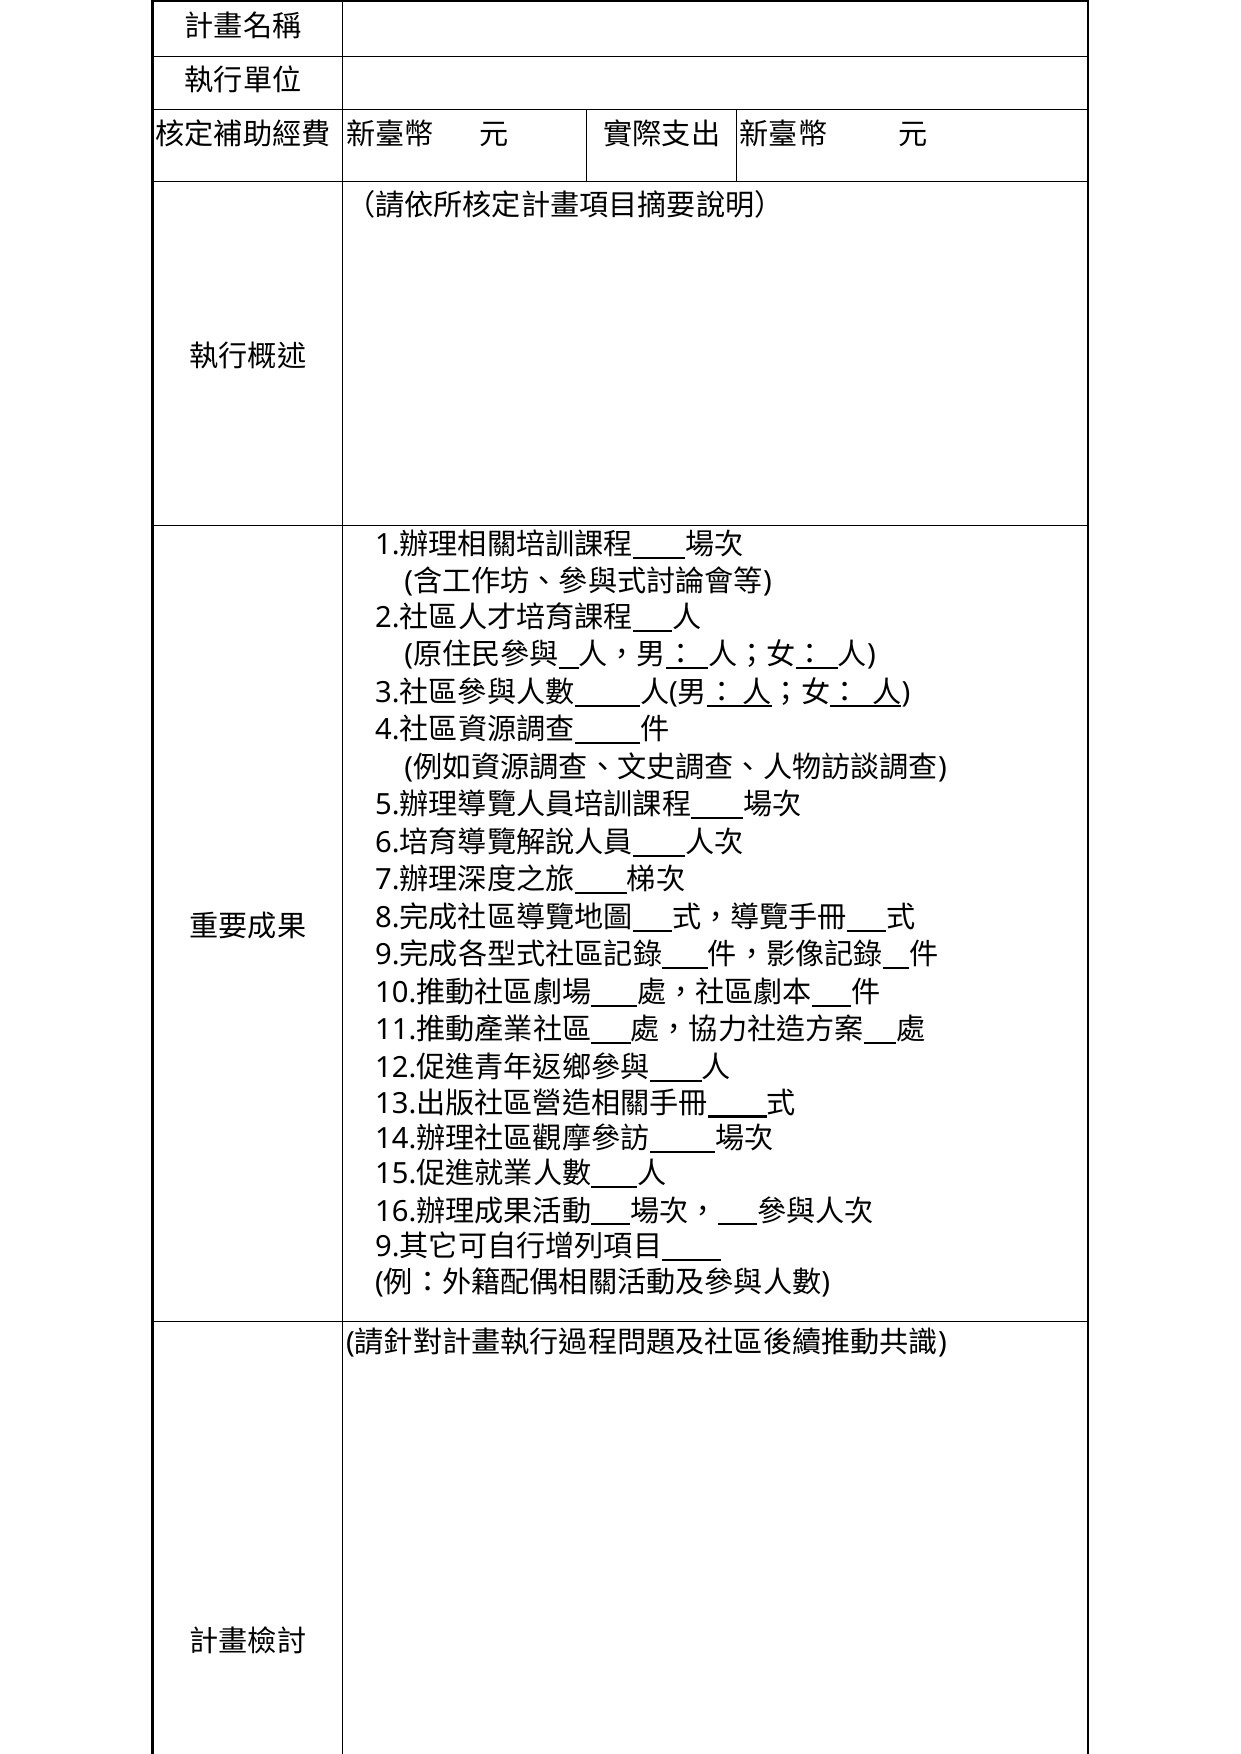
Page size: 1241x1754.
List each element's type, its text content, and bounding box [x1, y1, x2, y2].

table_cell (請針對計畫執行過程問題及社區後續推動共識) [343, 1322, 1087, 1754]
table_header [343, 2, 1087, 56]
table_cell 1.辦理相關培訓課程 場次 (含工作坊、參與式討論會等) 2.社區人才培育課程 人 (原住民參與 人，男： 人；女： 人) 3.社區參與人數 人(男： 人；女： 人) 4.社區資源調查 件 (例如資源調查、文史調查、人物訪談調查) 5.辦理導覽人員培訓課程 場次 6.培育導覽解說人員 人次 7.辦理深度之旅 梯次 8.完成社區導覽地圖 式，導覽手冊 式 9.完成各型式社區記錄 件，影像記錄 件 10.推動社區劇場 處，社區劇本 件 11.推動產業社區 處，協力社造方案 處 12.促進青年返鄉參與 人 13.出版社區營造相關手冊 式 14.辦理社區觀摩參訪 場次 15.促進就業人數 人 16.辦理成果活動 場次， 參與人次 9.其它可自行增列項目 (例：外籍配偶相關活動及參與人數) [343, 526, 1087, 1321]
table_cell 重要成果 [154, 526, 342, 1321]
table_cell [343, 57, 1087, 109]
table_header 計畫名稱 [154, 2, 342, 56]
table_cell 執行單位 [154, 57, 342, 109]
table_cell 核定補助經費 [154, 110, 342, 181]
table_cell （請依所核定計畫項目摘要說明） [343, 182, 1087, 525]
table_cell 新臺幣 元 [737, 110, 1087, 181]
table_cell 計畫檢討 [154, 1322, 342, 1754]
table_cell 新臺幣 元 [343, 110, 586, 181]
table_cell 實際支出 [587, 110, 736, 181]
table_cell 執行概述 [154, 182, 342, 525]
